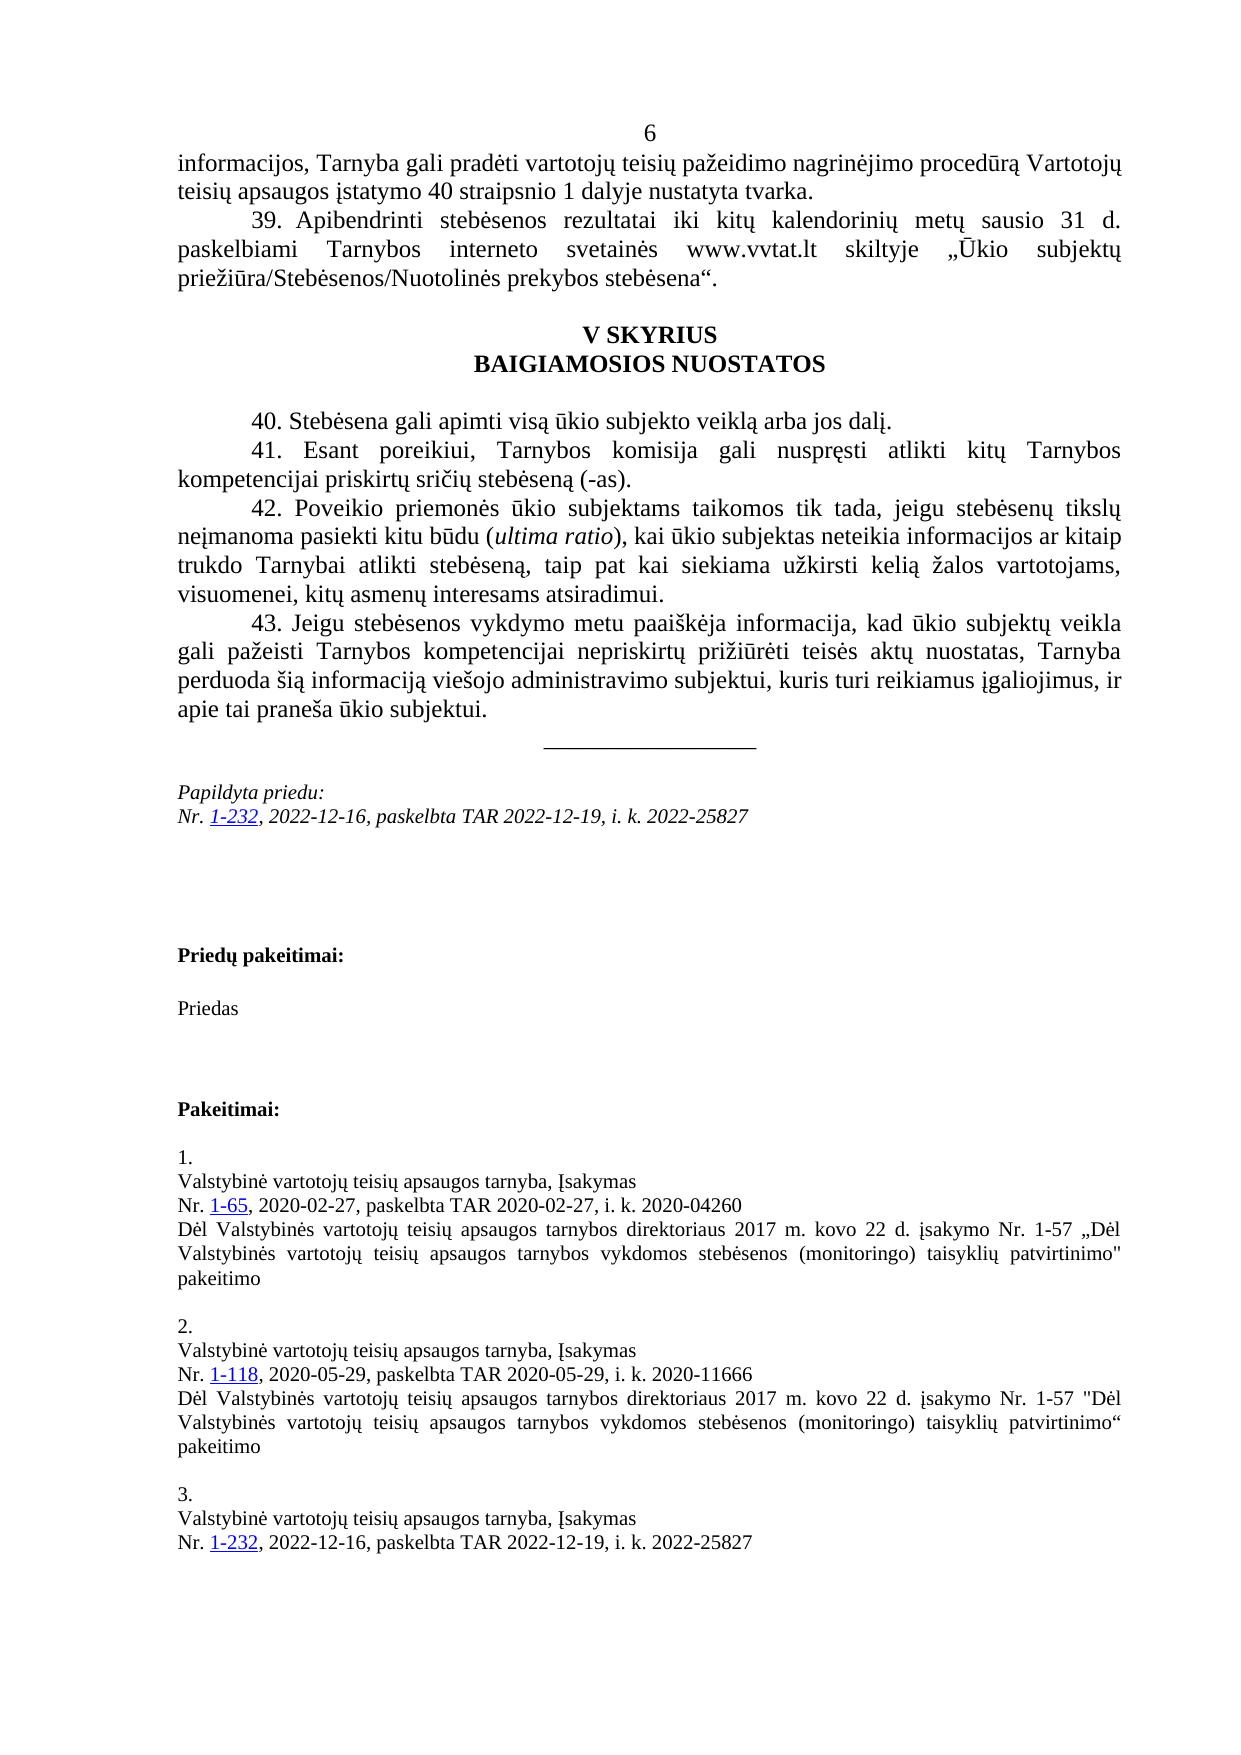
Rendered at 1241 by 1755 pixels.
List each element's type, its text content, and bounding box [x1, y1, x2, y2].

text 41. Esant poreikiui, Tarnybos komisija gali nuspręsti atlikti kitų Tarnybos kompetencijai priskirtų sričių stebėseną (-as). [177, 435, 1122, 493]
text 39. Apibendrinti stebėsenos rezultatai iki kitų kalendorinių metų sausio 31 d. paskelbiami Tarnybos interneto svetainės www.vvtat.lt skiltyje „Ūkio subjektų priežiūra/Stebėsenos/Nuotolinės prekybos stebėsena“. [177, 205, 1122, 291]
text 40. Stebėsena gali apimti visą ūkio subjekto veiklą arba jos dalį. [177, 406, 1122, 435]
text informacijos, Tarnyba gali pradėti vartotojų teisių pažeidimo nagrinėjimo procedūrą Vartotojų teisių apsaugos įstatymo 40 straipsnio 1 dalyje nustatyta tvarka. [177, 148, 1122, 205]
text Valstybinė vartotojų teisių apsaugos tarnyba, Įsakymas [177, 1506, 1122, 1530]
text BAIGIAMOSIOS NUOSTATOS [177, 349, 1122, 378]
text Dėl Valstybinės vartotojų teisių apsaugos tarnybos direktoriaus 2017 m. kovo 22 d. įsakymo Nr. 1-57 "Dėl Valstybinės vartotojų teisių apsaugos tarnybos vykdomos stebėsenos (monitoringo) taisyklių patvirtinimo“ pakeitimo [177, 1386, 1122, 1458]
text Papildyta priedu: [177, 780, 1122, 804]
text Priedas [177, 996, 1122, 1020]
text Priedų pakeitimai: [177, 943, 1122, 967]
text 42. Poveikio priemonės ūkio subjektams taikomos tik tada, jeigu stebėsenų tikslų neįmanoma pasiekti kitu būdu (ultima ratio), kai ūkio subjektas neteikia informacijos ar kitaip trukdo Tarnybai atlikti stebėseną, taip pat kai siekiama užkirsti kelią žalos vartotojams, visuomenei, kitų asmenų interesams atsiradimui. [177, 493, 1122, 608]
text 2. [177, 1313, 1122, 1338]
text Valstybinė vartotojų teisių apsaugos tarnyba, Įsakymas [177, 1169, 1122, 1193]
text Nr. 1-232, 2022-12-16, paskelbta TAR 2022-12-19, i. k. 2022-25827 [177, 804, 1122, 828]
text V SKYRIUS [177, 320, 1122, 349]
text Valstybinė vartotojų teisių apsaugos tarnyba, Įsakymas [177, 1338, 1122, 1362]
text _________________ [177, 723, 1122, 751]
text Dėl Valstybinės vartotojų teisių apsaugos tarnybos direktoriaus 2017 m. kovo 22 d. įsakymo Nr. 1-57 „Dėl Valstybinės vartotojų teisių apsaugos tarnybos vykdomos stebėsenos (monitoringo) taisyklių patvirtinimo" pakeitimo [177, 1217, 1122, 1289]
text Nr. 1-118, 2020-05-29, paskelbta TAR 2020-05-29, i. k. 2020-11666 [177, 1362, 1122, 1386]
text 1. [177, 1145, 1122, 1169]
text Pakeitimai: [177, 1097, 1122, 1121]
text Nr. 1-232, 2022-12-16, paskelbta TAR 2022-12-19, i. k. 2022-25827 [177, 1530, 1122, 1554]
text 3. [177, 1482, 1122, 1506]
text Nr. 1-65, 2020-02-27, paskelbta TAR 2020-02-27, i. k. 2020-04260 [177, 1193, 1122, 1217]
text 43. Jeigu stebėsenos vykdymo metu paaiškėja informacija, kad ūkio subjektų veikla gali pažeisti Tarnybos kompetencijai nepriskirtų prižiūrėti teisės aktų nuostatas, Tarnyba perduoda šią informaciją viešojo administravimo subjektui, kuris turi reikiamus įgaliojimus, ir apie tai praneša ūkio subjektui. [177, 608, 1122, 723]
